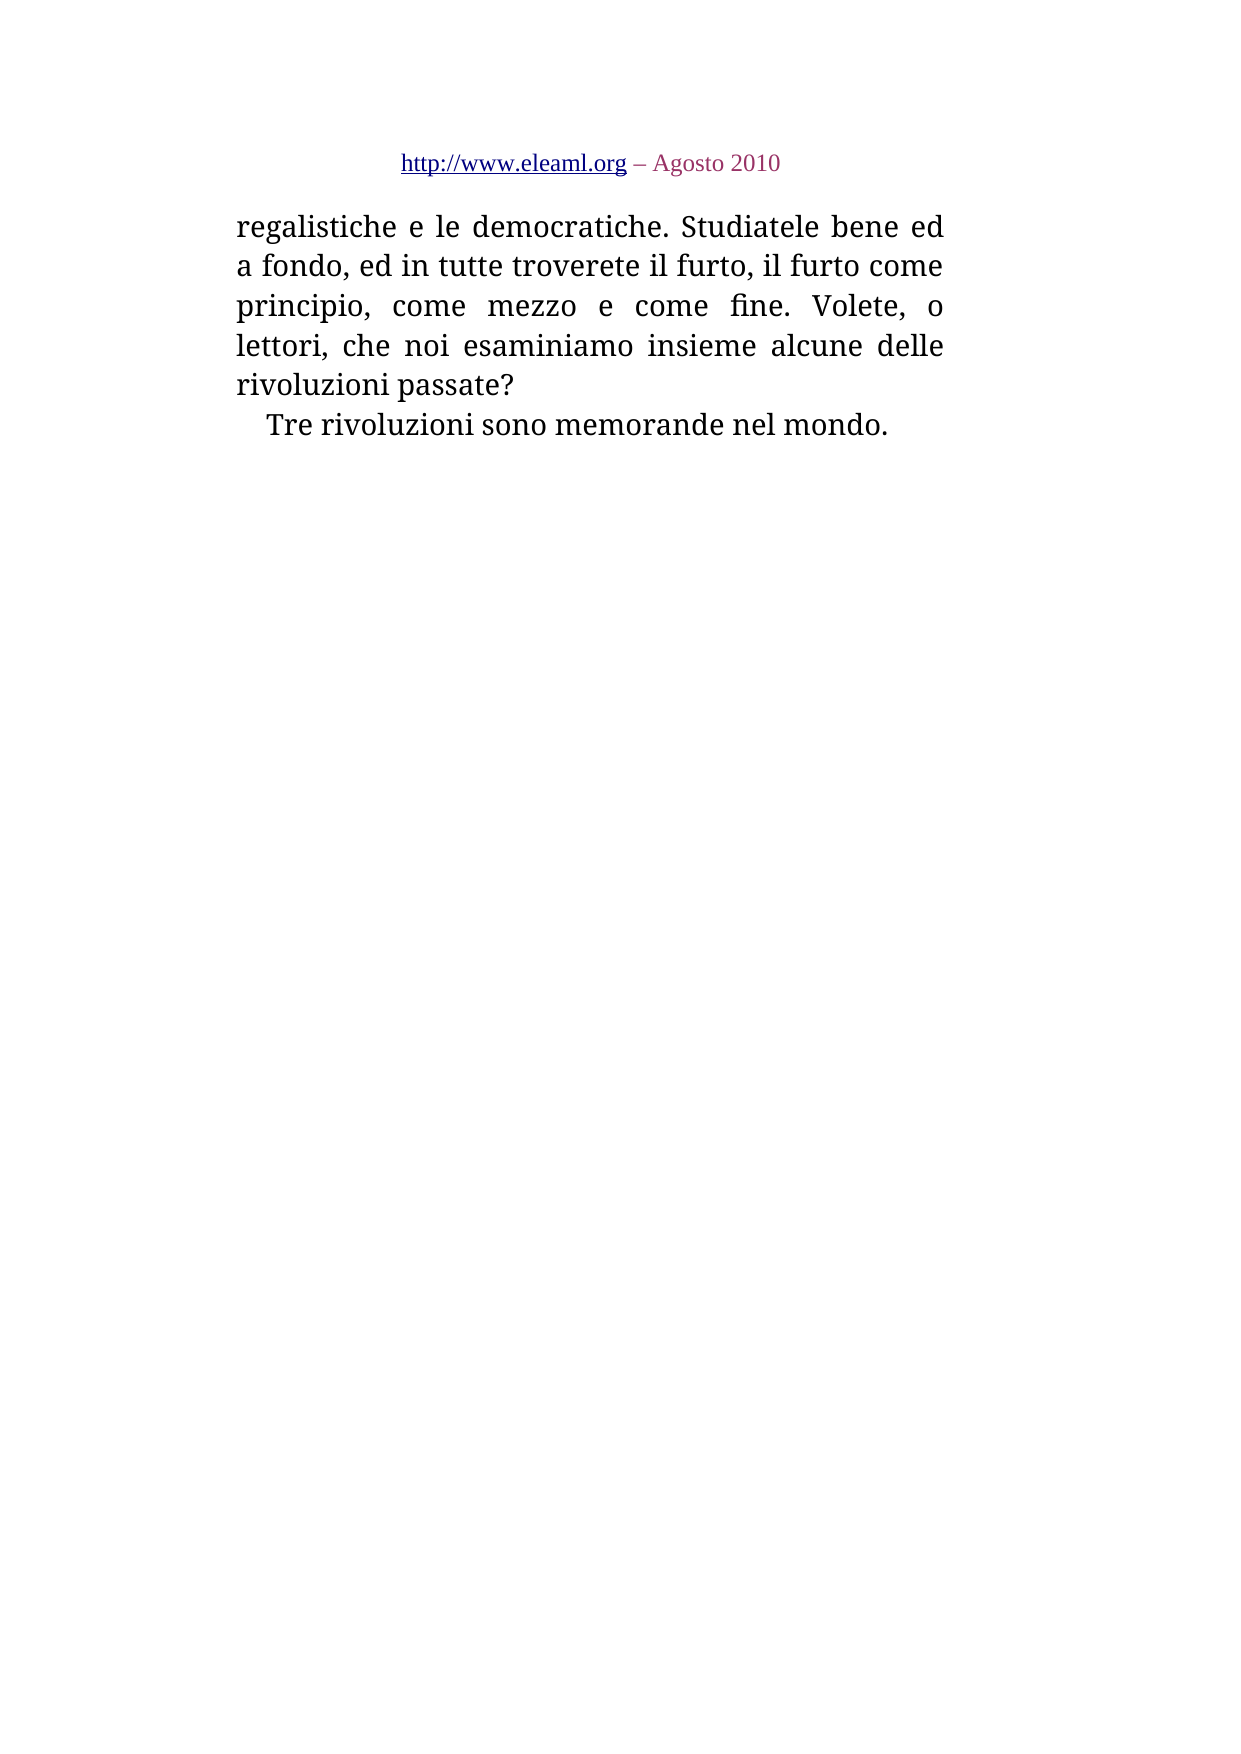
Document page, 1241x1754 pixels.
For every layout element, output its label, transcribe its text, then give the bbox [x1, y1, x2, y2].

text Tre rivoluzioni sono memorande nel mondo. [236, 404, 945, 444]
text regalistiche e le democratiche. Studiatele bene ed a fondo, ed in tutte troverete il furto, il furto come principio, come mezzo e come fine. Volete, o lettori, che noi esaminiamo insieme alcune delle rivoluzioni passate? [236, 206, 945, 404]
